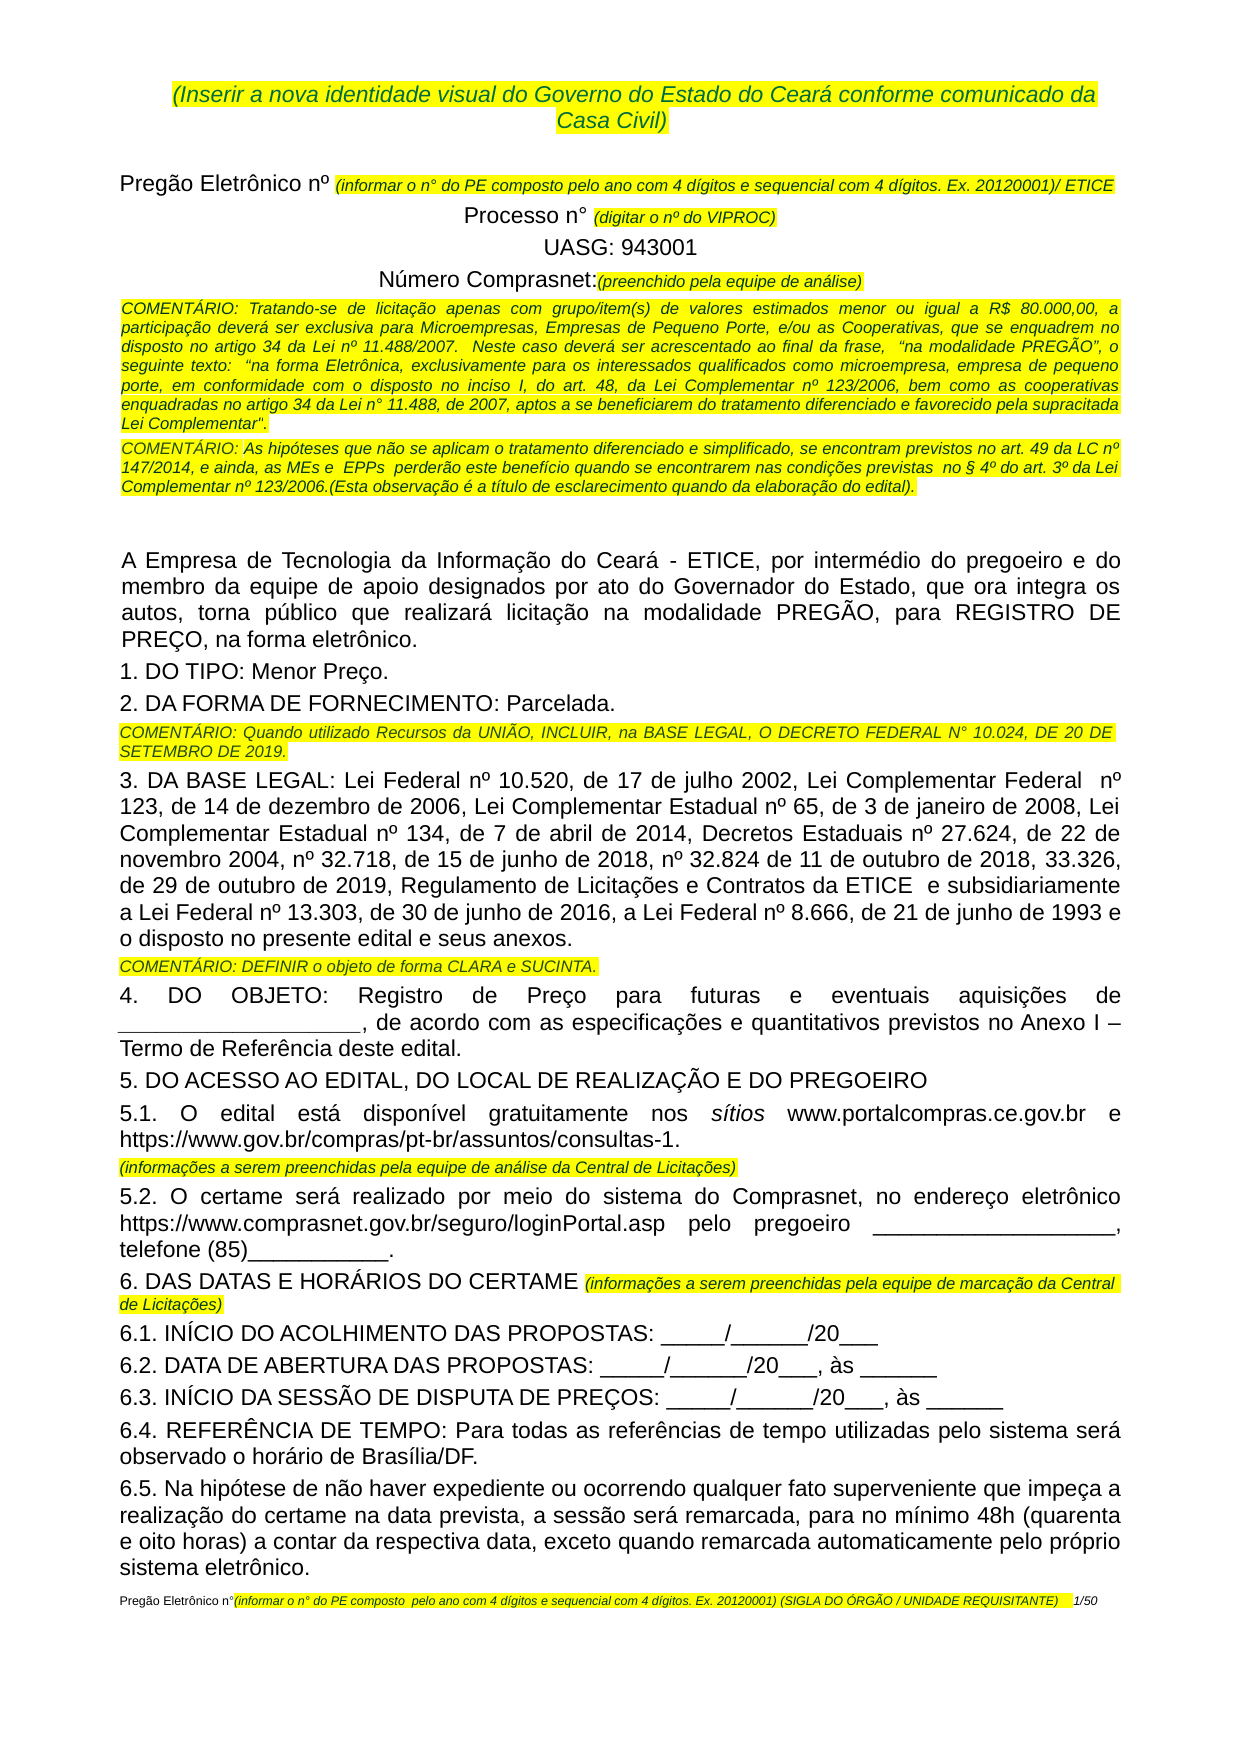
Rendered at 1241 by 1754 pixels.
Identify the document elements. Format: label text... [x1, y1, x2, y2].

text 5. DO ACESSO AO EDITAL, DO LOCAL DE REALIZAÇÃO E DO PREGOEIRO [119, 1067, 1121, 1094]
text COMENTÁRIO: DEFINIR o objeto de forma CLARA e SUCINTA. [119, 957, 1121, 976]
text Processo n° (digitar o nº do VIPROC) [119, 202, 1121, 228]
text 6.5. Na hipótese de não haver expediente ou ocorrendo qualquer fato superveniente que impeça a realização do certame na data prevista, a sessão será remarcada, para no mínimo 48h (quarenta e oito horas) a contar da respectiva data, exceto quando remarcada automaticamente pelo próprio sistema eletrônico. [119, 1475, 1121, 1581]
text A Empresa de Tecnologia da Informação do Ceará - ETICE, por intermédio do pregoeiro e do membro da equipe de apoio designados por ato do Governador do Estado, que ora integra os autos, torna público que realizará licitação na modalidade PREGÃO, para REGISTRO DE PREÇO, na forma eletrônico. [121, 547, 1121, 652]
text COMENTÁRIO: Quando utilizado Recursos da UNIÃO, INCLUIR, na BASE LEGAL, O DECRETO FEDERAL N° 10.024, DE 20 DE SETEMBRO DE 2019. [119, 722, 1116, 761]
text 5.2. O certame será realizado por meio do sistema do Comprasnet, no endereço eletrônico https://www.comprasnet.gov.br/seguro/loginPortal.asp pelo pregoeiro ___________________, telefone (85)___________. [119, 1183, 1121, 1262]
text UASG: 943001 [119, 234, 1121, 260]
text COMENTÁRIO: As hipóteses que não se aplicam o tratamento diferenciado e simplificado, se encontram previstos no art. 49 da LC nº 147/2014, e ainda, as MEs e EPPs perderão este benefício quando se encontrarem nas condições previstas no § 4º do art. 3º da Lei Complementar nº 123/2006.(Esta observação é a título de esclarecimento quando da elaboração do edital). [121, 439, 1121, 496]
text (informações a serem preenchidas pela equipe de análise da Central de Licitações) [119, 1158, 1121, 1177]
text 6.4. REFERÊNCIA DE TEMPO: Para todas as referências de tempo utilizadas pelo sistema será observado o horário de Brasília/DF. [119, 1417, 1121, 1469]
text 6.1. INÍCIO DO ACOLHIMENTO DAS PROPOSTAS: _____/______/20___ [119, 1320, 1121, 1346]
text 4. DO OBJETO: Registro de Preço para futuras e eventuais aquisições de ___________________, de acordo com as especificações e quantitativos previstos no Anexo I – Termo de Referência deste edital. [119, 982, 1121, 1061]
text 6.3. INÍCIO DA SESSÃO DE DISPUTA DE PREÇOS: _____/______/20___, às ______ [119, 1384, 1121, 1411]
text Pregão Eletrônico nº (informar o n° do PE composto pelo ano com 4 dígitos e sequencial com 4 dígitos. Ex. 20120001)/ ETICE [119, 169, 1121, 196]
text 1. DO TIPO: Menor Preço. [119, 658, 1121, 684]
text 2. DA FORMA DE FORNECIMENTO: Parcelada. [119, 690, 1121, 717]
text Número Comprasnet:(preenchido pela equipe de análise) [121, 266, 1121, 293]
text 5.1. O edital está disponível gratuitamente nos sítios www.portalcompras.ce.gov.br e https://www.gov.br/compras/pt-br/assuntos/consultas-1. [119, 1099, 1121, 1152]
text COMENTÁRIO: Tratando-se de licitação apenas com grupo/item(s) de valores estimados menor ou igual a R$ 80.000,00, a participação deverá ser exclusiva para Microempresas, Empresas de Pequeno Porte, e/ou as Cooperativas, que se enquadrem no disposto no artigo 34 da Lei nº 11.488/2007. Neste caso deverá ser acrescentado ao final da frase, “na modalidade PREGÃO”, o seguinte texto: “na forma Eletrônica, exclusivamente para os interessados qualificados como microempresa, empresa de pequeno porte, em conformidade com o disposto no inciso I, do art. 48, da Lei Complementar nº 123/2006, bem como as cooperativas enquadradas no artigo 34 da Lei n° 11.488, de 2007, aptos a se beneficiarem do tratamento diferenciado e favorecido pela supracitada Lei Complementar". [121, 299, 1121, 433]
text 6. DAS DATAS E HORÁRIOS DO CERTAME (informações a serem preenchidas pela equipe de marcação da Central de Licitações) [119, 1268, 1121, 1314]
text 6.2. DATA DE ABERTURA DAS PROPOSTAS: _____/______/20___, às ______ [119, 1352, 1121, 1378]
text 3. DA BASE LEGAL: Lei Federal nº 10.520, de 17 de julho 2002, Lei Complementar Federal nº 123, de 14 de dezembro de 2006, Lei Complementar Estadual nº 65, de 3 de janeiro de 2008, Lei Complementar Estadual nº 134, de 7 de abril de 2014, Decretos Estaduais nº 27.624, de 22 de novembro 2004, nº 32.718, de 15 de junho de 2018, nº 32.824 de 11 de outubro de 2018, 33.326, de 29 de outubro de 2019, Regulamento de Licitações e Contratos da ETICE e subsidiariamente a Lei Federal nº 13.303, de 30 de junho de 2016, a Lei Federal nº 8.666, de 21 de junho de 1993 e o disposto no presente edital e seus anexos. [119, 767, 1121, 951]
